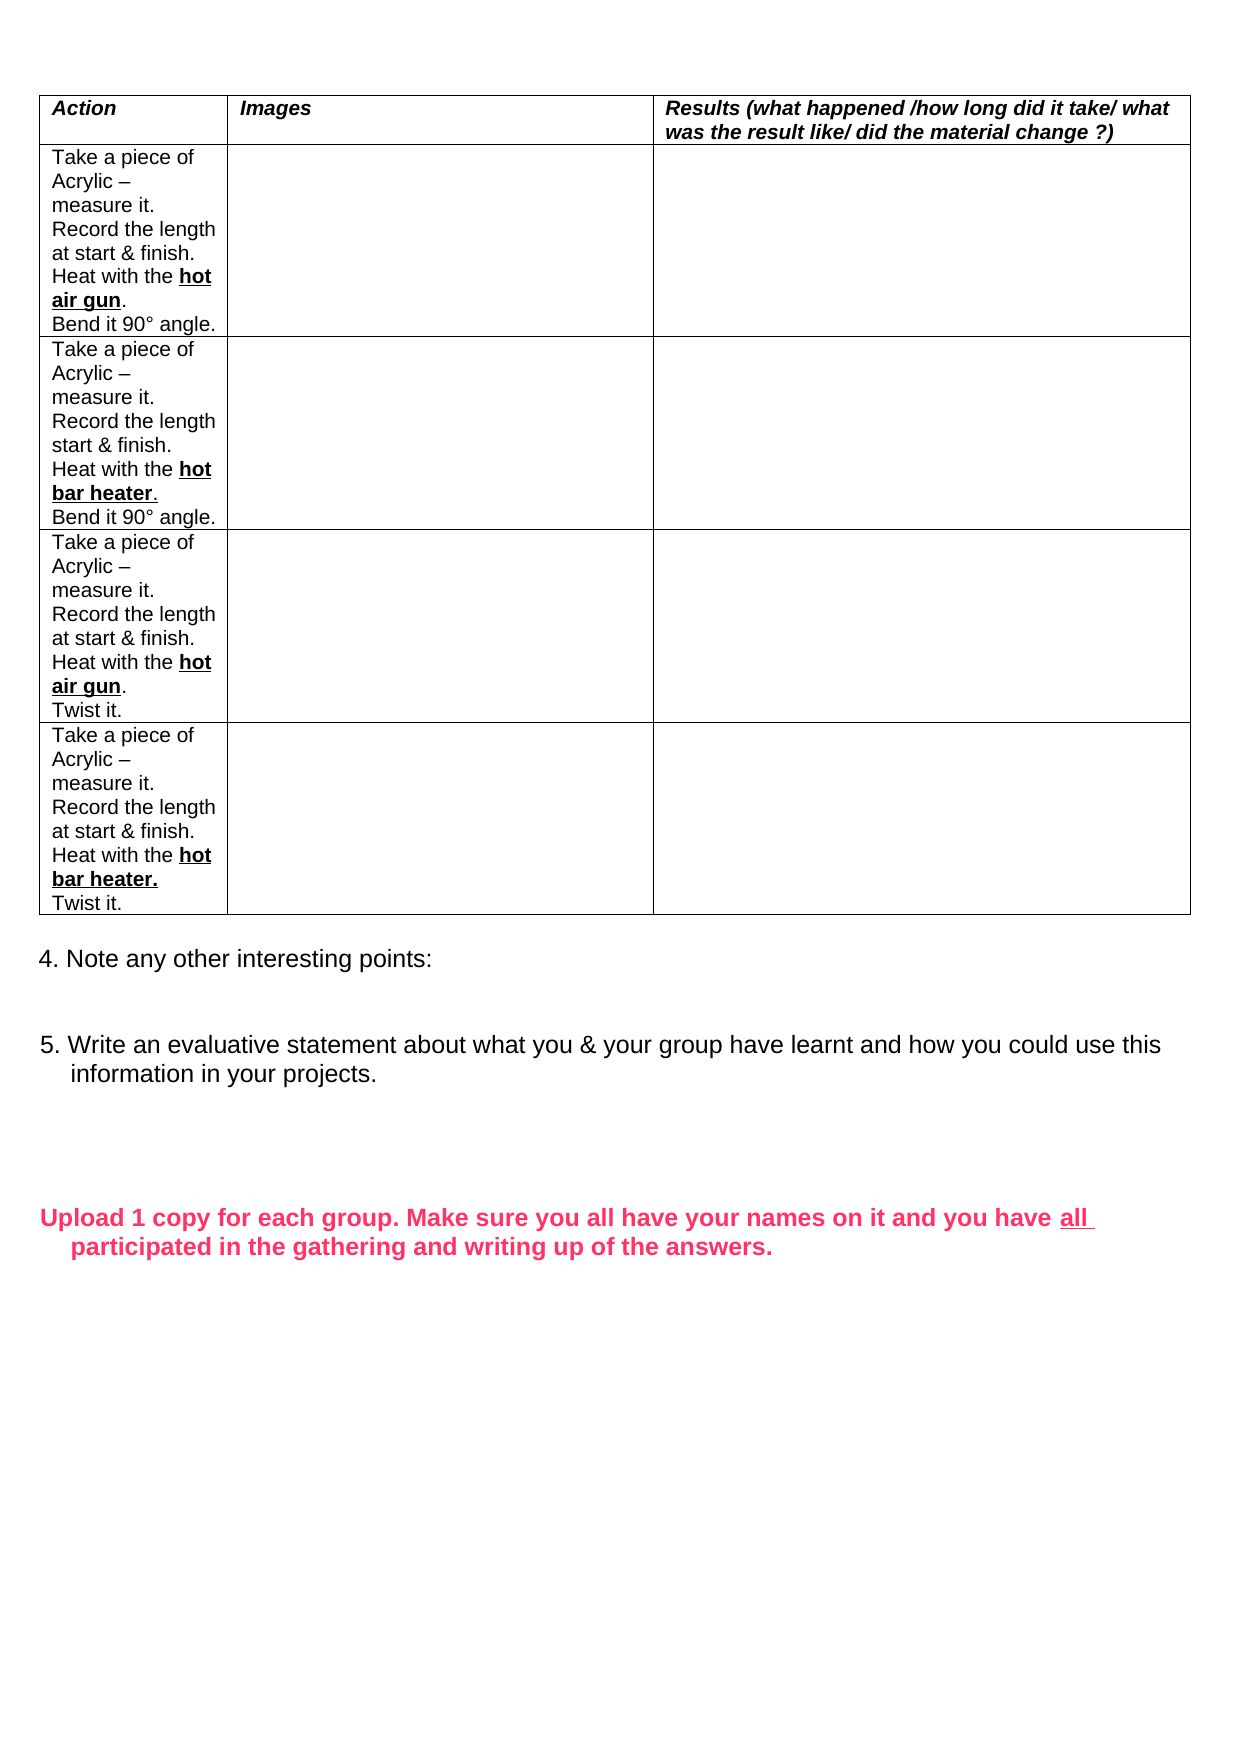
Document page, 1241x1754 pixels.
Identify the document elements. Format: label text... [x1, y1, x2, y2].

table_cell [654, 337, 1190, 529]
table_cell Take a piece of Acrylic – measure it. Record the length at start & finish. Heat with the hot air gun. Bend it 90° angle. [40, 145, 227, 336]
table_cell [228, 145, 653, 336]
text Upload 1 copy for each group. Make sure you all have your names on it and you have all participated in the gathering and writing up of the answers. [40, 1203, 1198, 1260]
text 5. Write an evaluative statement about what you & your group have learnt and how you could use this information in your projects. [40, 1030, 1198, 1088]
table_cell Take a piece of Acrylic – measure it. Record the length at start & finish. Heat with the hot bar heater. Twist it. [40, 723, 227, 914]
table_cell [654, 145, 1190, 336]
table_cell [228, 723, 653, 914]
table_cell [228, 337, 653, 529]
table_header Results (what happened /how long did it take/ what was the result like/ did the material change ?) [654, 96, 1190, 143]
table_cell Take a piece of Acrylic – measure it. Record the length start & finish. Heat with the hot bar heater. Bend it 90° angle. [40, 337, 227, 529]
table_cell [654, 723, 1190, 914]
table_header Action [40, 96, 227, 143]
table_header Images [228, 96, 653, 143]
table_cell [228, 530, 653, 722]
table_cell [654, 530, 1190, 722]
text 4. Note any other interesting points: [38, 944, 1198, 973]
table_cell Take a piece of Acrylic – measure it. Record the length at start & finish. Heat with the hot air gun. Twist it. [40, 530, 227, 722]
